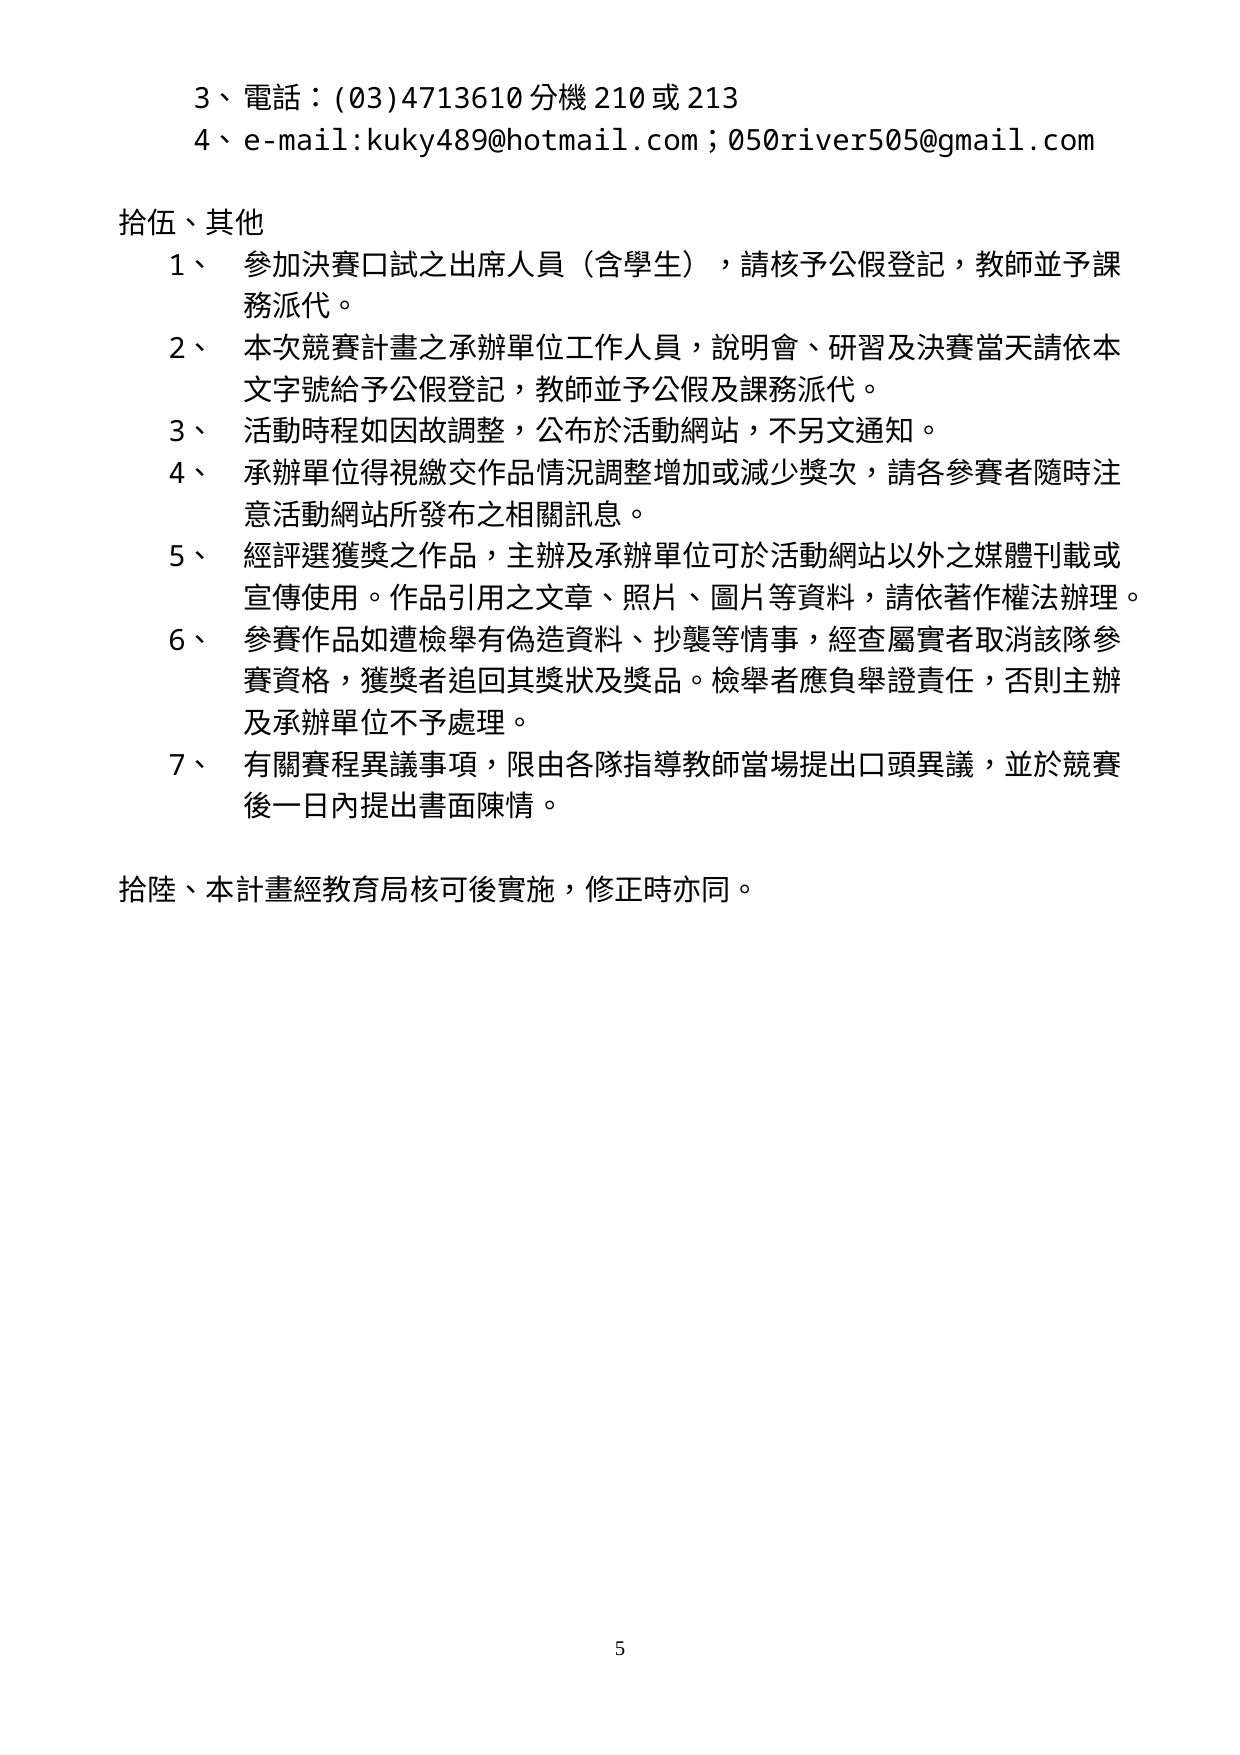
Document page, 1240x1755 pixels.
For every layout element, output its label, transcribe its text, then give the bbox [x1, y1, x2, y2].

list 電話：(03)4713610分機210或213 [193, 75, 1121, 117]
text 拾伍、其他 [118, 200, 1121, 242]
list 參加決賽口試之出席人員（含學生），請核予公假登記，教師並予課務派代。 [168, 242, 1121, 325]
list 活動時程如因故調整，公布於活動網站，不另文通知。 [168, 408, 1121, 450]
list 承辦單位得視繳交作品情況調整增加或減少獎次，請各參賽者隨時注意活動網站所發布之相關訊息。 [168, 450, 1121, 533]
list e-mail:kuky489@hotmail.com；050river505@gmail.com [193, 117, 1121, 158]
text 拾陸、本計畫經教育局核可後實施，修正時亦同。 [118, 867, 1121, 908]
list 本次競賽計畫之承辦單位工作人員，說明會、研習及決賽當天請依本文字號給予公假登記，教師並予公假及課務派代。 [168, 325, 1121, 408]
list 經評選獲獎之作品，主辦及承辦單位可於活動網站以外之媒體刊載或宣傳使用。作品引用之文章、照片、圖片等資料，請依著作權法辦理。 [168, 533, 1121, 617]
list 有關賽程異議事項，限由各隊指導教師當場提出口頭異議，並於競賽後一日內提出書面陳情。 [168, 742, 1121, 825]
list 參賽作品如遭檢舉有偽造資料、抄襲等情事，經查屬實者取消該隊參賽資格，獲獎者追回其獎狀及獎品。檢舉者應負舉證責任，否則主辦及承辦單位不予處理。 [168, 617, 1121, 742]
